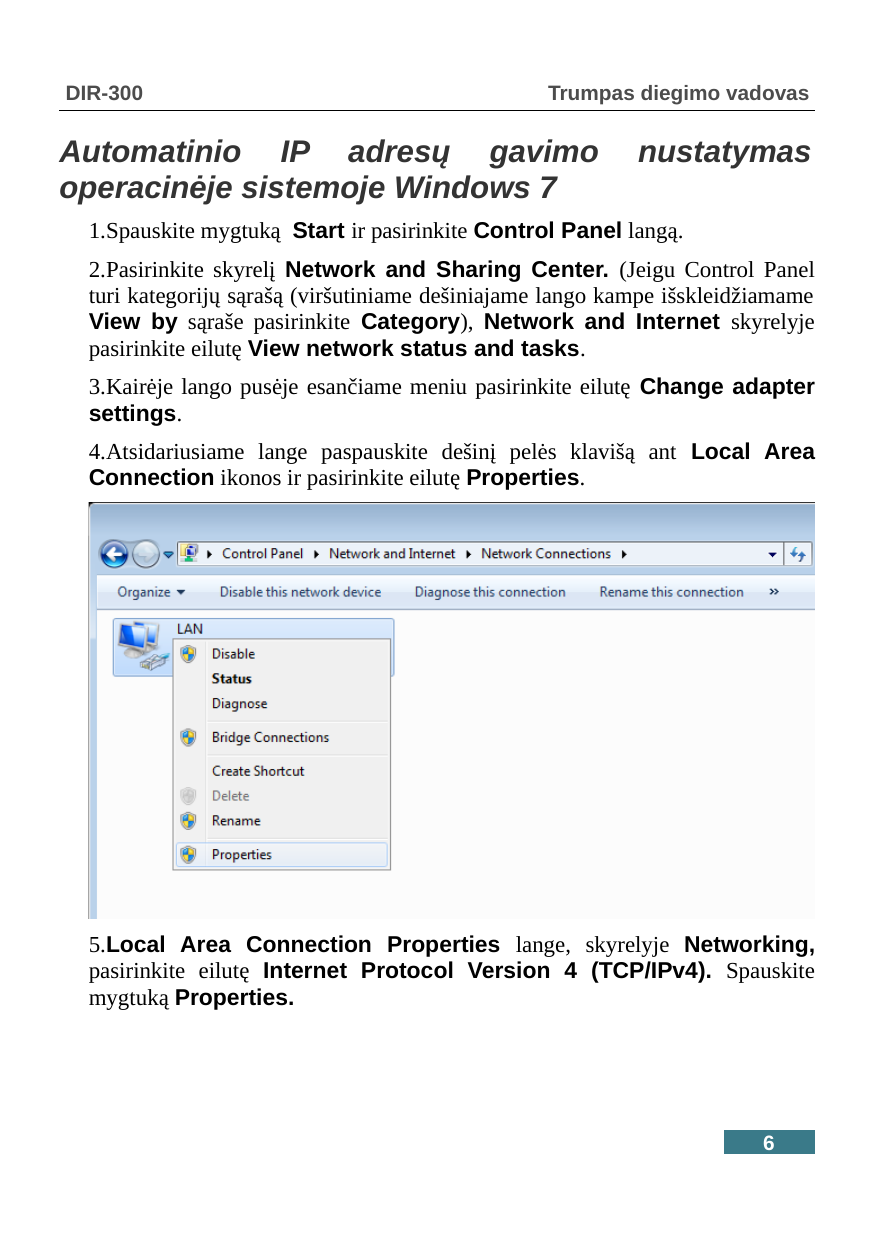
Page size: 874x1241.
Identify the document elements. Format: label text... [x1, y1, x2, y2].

list Pasirinkite skyrelį Network and Sharing Center. (Jeigu Control Panel turi kategorijų sąrašą (viršutiniame dešiniajame lango kampe išskleidžiamame View by sąraše pasirinkite Category), Network and Internet skyrelyje pasirinkite eilutę View network status and tasks. [88, 256, 815, 361]
subtitle Automatinio IP adresų gavimo nustatymas operacinėje sistemoje Windows 7 [59, 133, 815, 205]
list Kairėje lango pusėje esančiame meniu pasirinkite eilutę Change adapter settings. [88, 373, 815, 426]
list Atsidariusiame lange paspauskite dešinį pelės klavišą ant Local Area Connection ikonos ir pasirinkite eilutę Properties. [88, 438, 815, 491]
list Local Area Connection Properties lange, skyrelyje Networking, pasirinkite eilutę Internet Protocol Version 4 (TCP/IPv4). Spauskite mygtuką Properties. [88, 931, 815, 1010]
list Spauskite mygtuką Start ir pasirinkite Control Panel langą. [88, 217, 815, 244]
